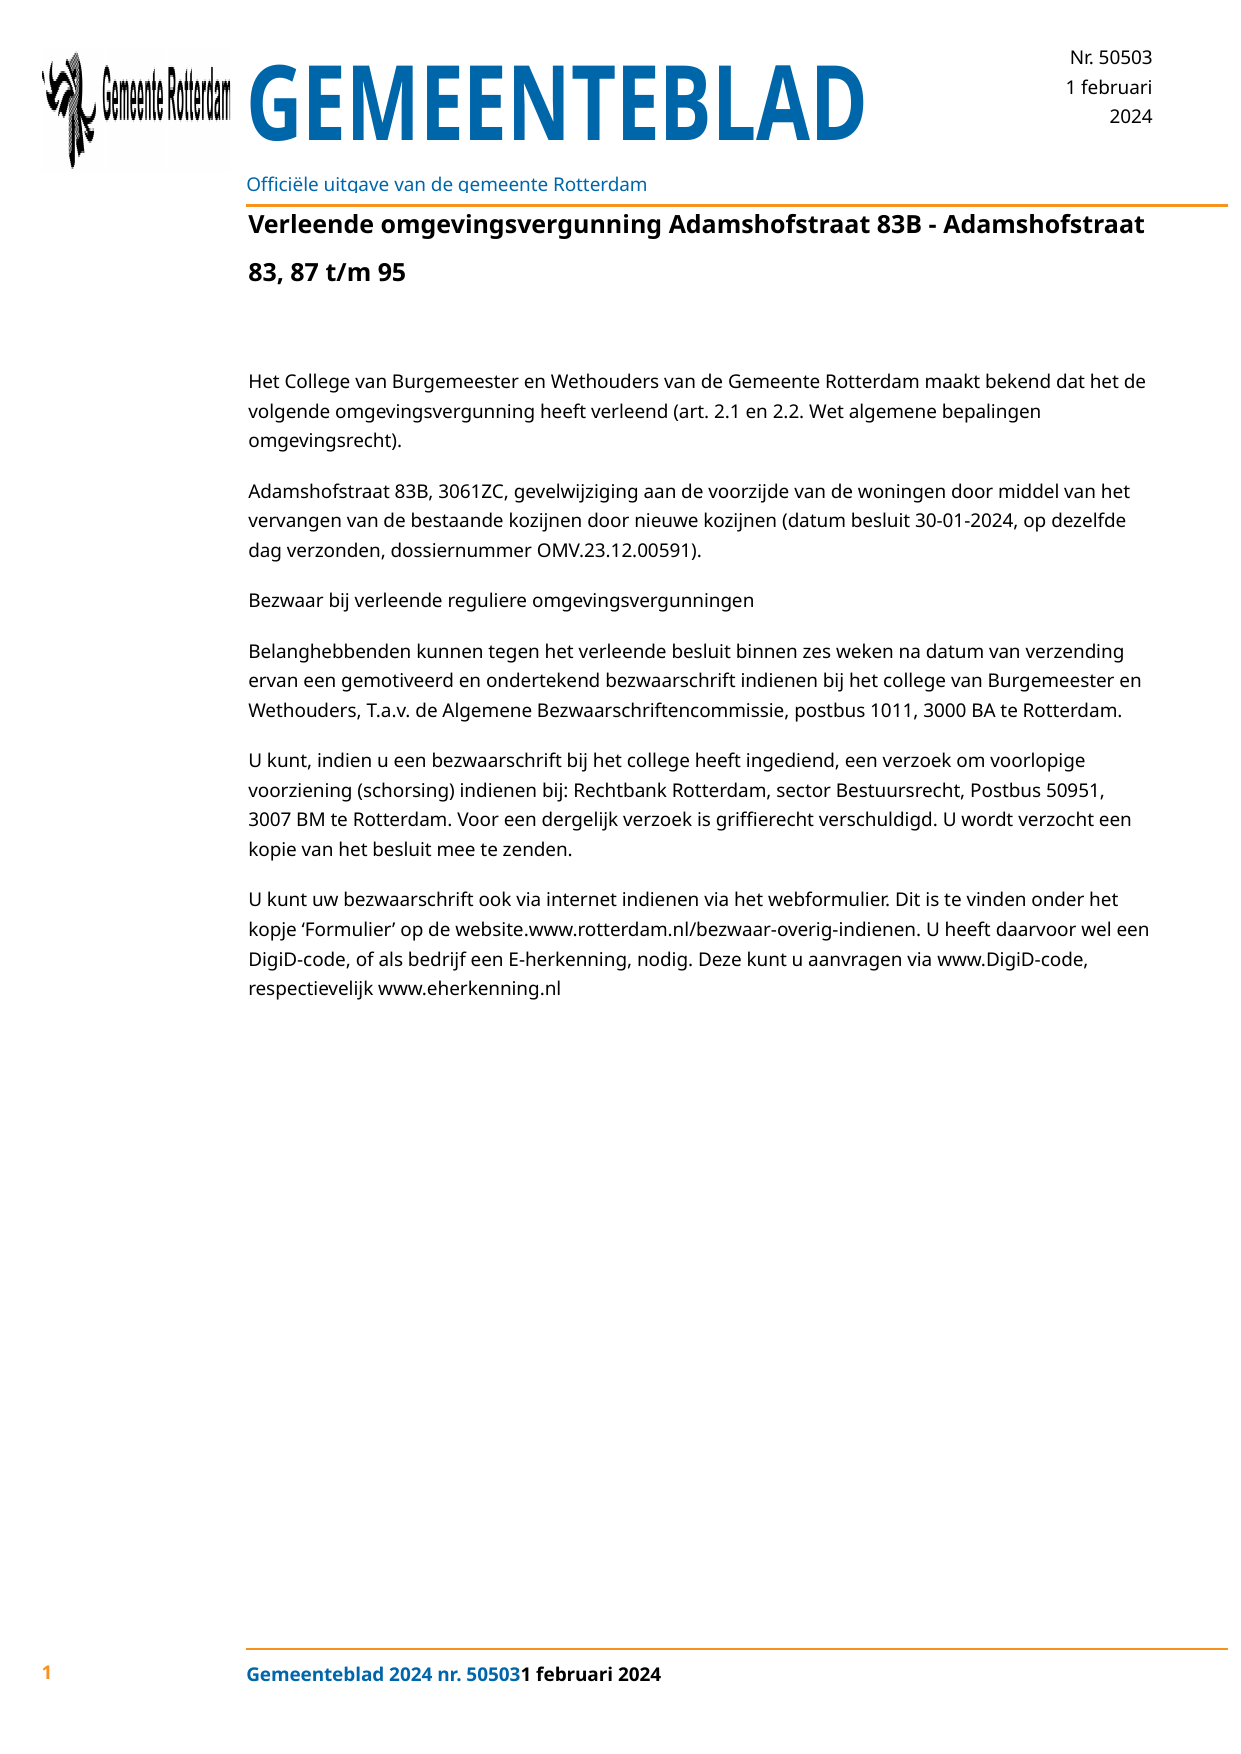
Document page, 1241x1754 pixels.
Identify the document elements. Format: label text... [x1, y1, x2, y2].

text Het College van Burgemeester en Wethouders van de Gemeente Rotterdam maakt bekend dat het de volgende omgevingsvergunning heeft verleend (art. 2.1 en 2.2. Wet algemene bepalingen omgevingsrecht). [248, 368, 1152, 453]
text U kunt uw bezwaarschrift ook via internet indienen via het webformulier. Dit is te vinden onder het kopje ‘Formulier’ op de website.www.rotterdam.nl/bezwaar-overig-indienen. U heeft daarvoor wel een DigiD-code, of als bedrijf een E-herkenning, nodig. Deze kunt u aanvragen via www.DigiD-code, respectievelijk www.eherkenning.nl [248, 887, 1152, 1001]
text Belanghebbenden kunnen tegen het verleende besluit binnen zes weken na datum van verzending ervan een gemotiveerd en ondertekend bezwaarschrift indienen bij het college van Burgemeester en Wethouders, T.a.v. de Algemene Bezwaarschriftencommissie, postbus 1011, 3000 BA te Rotterdam. [248, 638, 1152, 723]
text U kunt, indien u een bezwaarschrift bij het college heeft ingediend, een verzoek om voorlopige voorziening (schorsing) indienen bij: Rechtbank Rotterdam, sector Bestuursrecht, Postbus 50951, 3007 BM te Rotterdam. Voor een dergelijk verzoek is griffierecht verschuldigd. U wordt verzocht een kopie van het besluit mee te zenden. [248, 747, 1152, 862]
text Verleende omgevingsvergunning Adamshofstraat 83B - Adamshofstraat 83, 87 t/m 95 [248, 207, 1152, 288]
text Adamshofstraat 83B, 3061ZC, gevelwijziging aan de voorzijde van de woningen door middel van het vervangen van de bestaande kozijnen door nieuwe kozijnen (datum besluit 30-01-2024, op dezelfde dag verzonden, dossiernummer OMV.23.12.00591). [248, 478, 1152, 563]
text Bezwaar bij verleende reguliere omgevingsvergunningen [248, 587, 1152, 613]
picture [41, 47, 231, 172]
